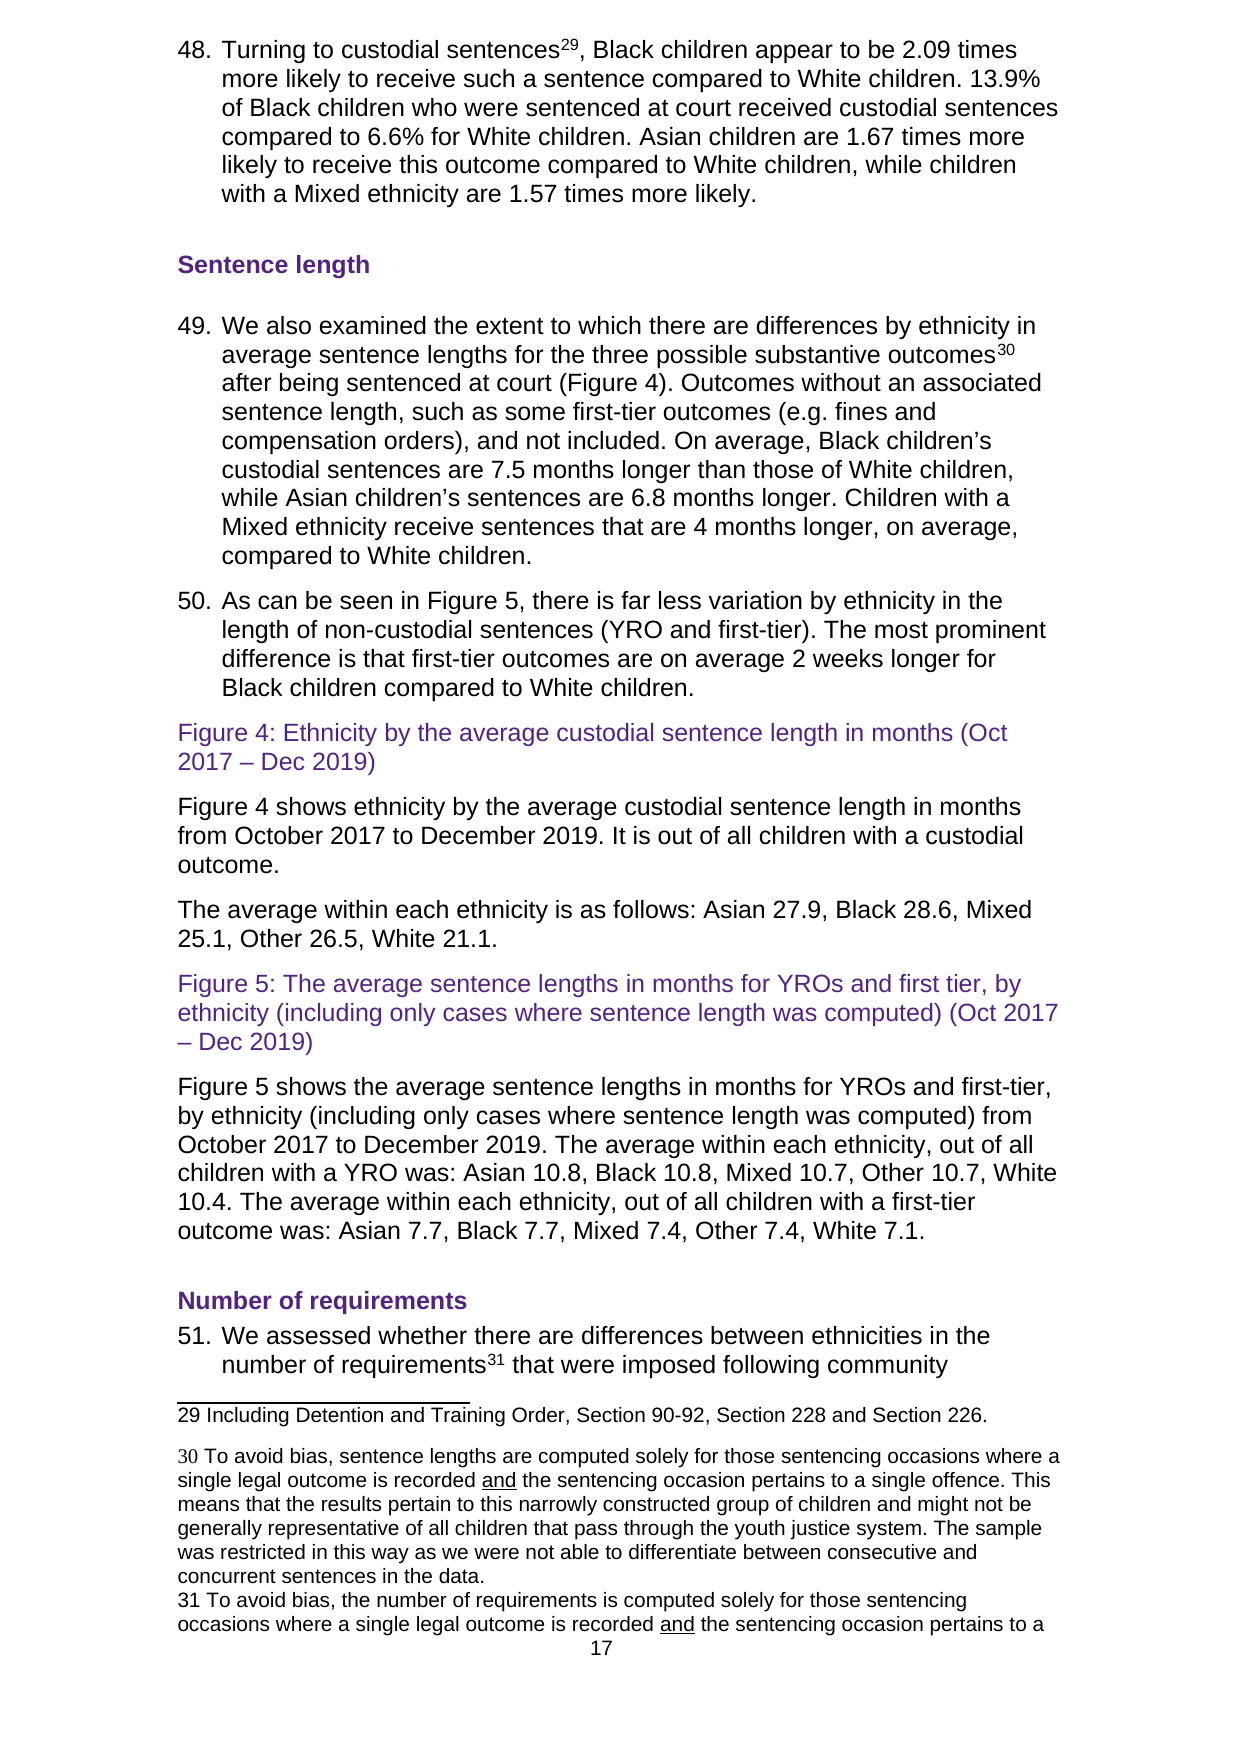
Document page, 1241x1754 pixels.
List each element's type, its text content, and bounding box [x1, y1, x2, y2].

text Figure 4: Ethnicity by the average custodial sentence length in months (Oct 2017 – Dec 2019) [177, 718, 1063, 776]
text Figure 5 shows the average sentence lengths in months for YROs and first-tier, by ethnicity (including only cases where sentence length was computed) from October 2017 to December 2019. The average within each ethnicity, out of all children with a YRO was: Asian 10.8, Black 10.8, Mixed 10.7, Other 10.7, White 10.4. The average within each ethnicity, out of all children with a first-tier outcome was: Asian 7.7, Black 7.7, Mixed 7.4, Other 7.4, White 7.1. [177, 1072, 1063, 1245]
text The average within each ethnicity is as follows: Asian 27.9, Black 28.6, Mixed 25.1, Other 26.5, White 21.1. [177, 895, 1063, 953]
list We also examined the extent to which there are differences by ethnicity in average sentence lengths for the three possible substantive outcomes after being sentenced at court (Figure 4). Outcomes without an associated sentence length, such as some first-tier outcomes (e.g. fines and compensation orders), and not included. On average, Black children’s custodial sentences are 7.5 months longer than those of White children, while Asian children’s sentences are 6.8 months longer. Children with a Mixed ethnicity receive sentences that are 4 months longer, on average, compared to White children. [177, 311, 1063, 570]
subtitle Number of requirements [177, 1286, 1063, 1315]
list We assessed whether there are differences between ethnicities in the number of requirements that were imposed following community [177, 1321, 1063, 1379]
text Figure 4 shows ethnicity by the average custodial sentence length in months from October 2017 to December 2019. It is out of all children with a custodial outcome. [177, 792, 1063, 878]
list To avoid bias, sentence lengths are computed solely for those sentencing occasions where a single legal outcome is recorded and the sentencing occasion pertains to a single offence. This means that the results pertain to this narrowly constructed group of children and might not be generally representative of all children that pass through the youth justice system. The sample was restricted in this way as we were not able to differentiate between consecutive and concurrent sentences in the data. [177, 1444, 1063, 1588]
list To avoid bias, the number of requirements is computed solely for those sentencing occasions where a single legal outcome is recorded and the sentencing occasion pertains to a single offence. This means that the results pertain to this narrowly constructed group of children and might not be generally representative of all children that pass through the youth justice system. [177, 1588, 1063, 1636]
subtitle Sentence length [177, 249, 1063, 278]
list Including Detention and Training Order, Section 90-92, Section 228 and Section 226. [177, 1403, 1063, 1427]
list Turning to custodial sentences, Black children appear to be 2.09 times more likely to receive such a sentence compared to White children. 13.9% of Black children who were sentenced at court received custodial sentences compared to 6.6% for White children. Asian children are 1.67 times more likely to receive this outcome compared to White children, while children with a Mixed ethnicity are 1.57 times more likely. [177, 35, 1063, 208]
list As can be seen in Figure 5, there is far less variation by ethnicity in the length of non-custodial sentences (YRO and first-tier). The most prominent difference is that first-tier outcomes are on average 2 weeks longer for Black children compared to White children. [177, 586, 1063, 701]
text Figure 5: The average sentence lengths in months for YROs and first tier, by ethnicity (including only cases where sentence length was computed) (Oct 2017 – Dec 2019) [177, 969, 1063, 1056]
